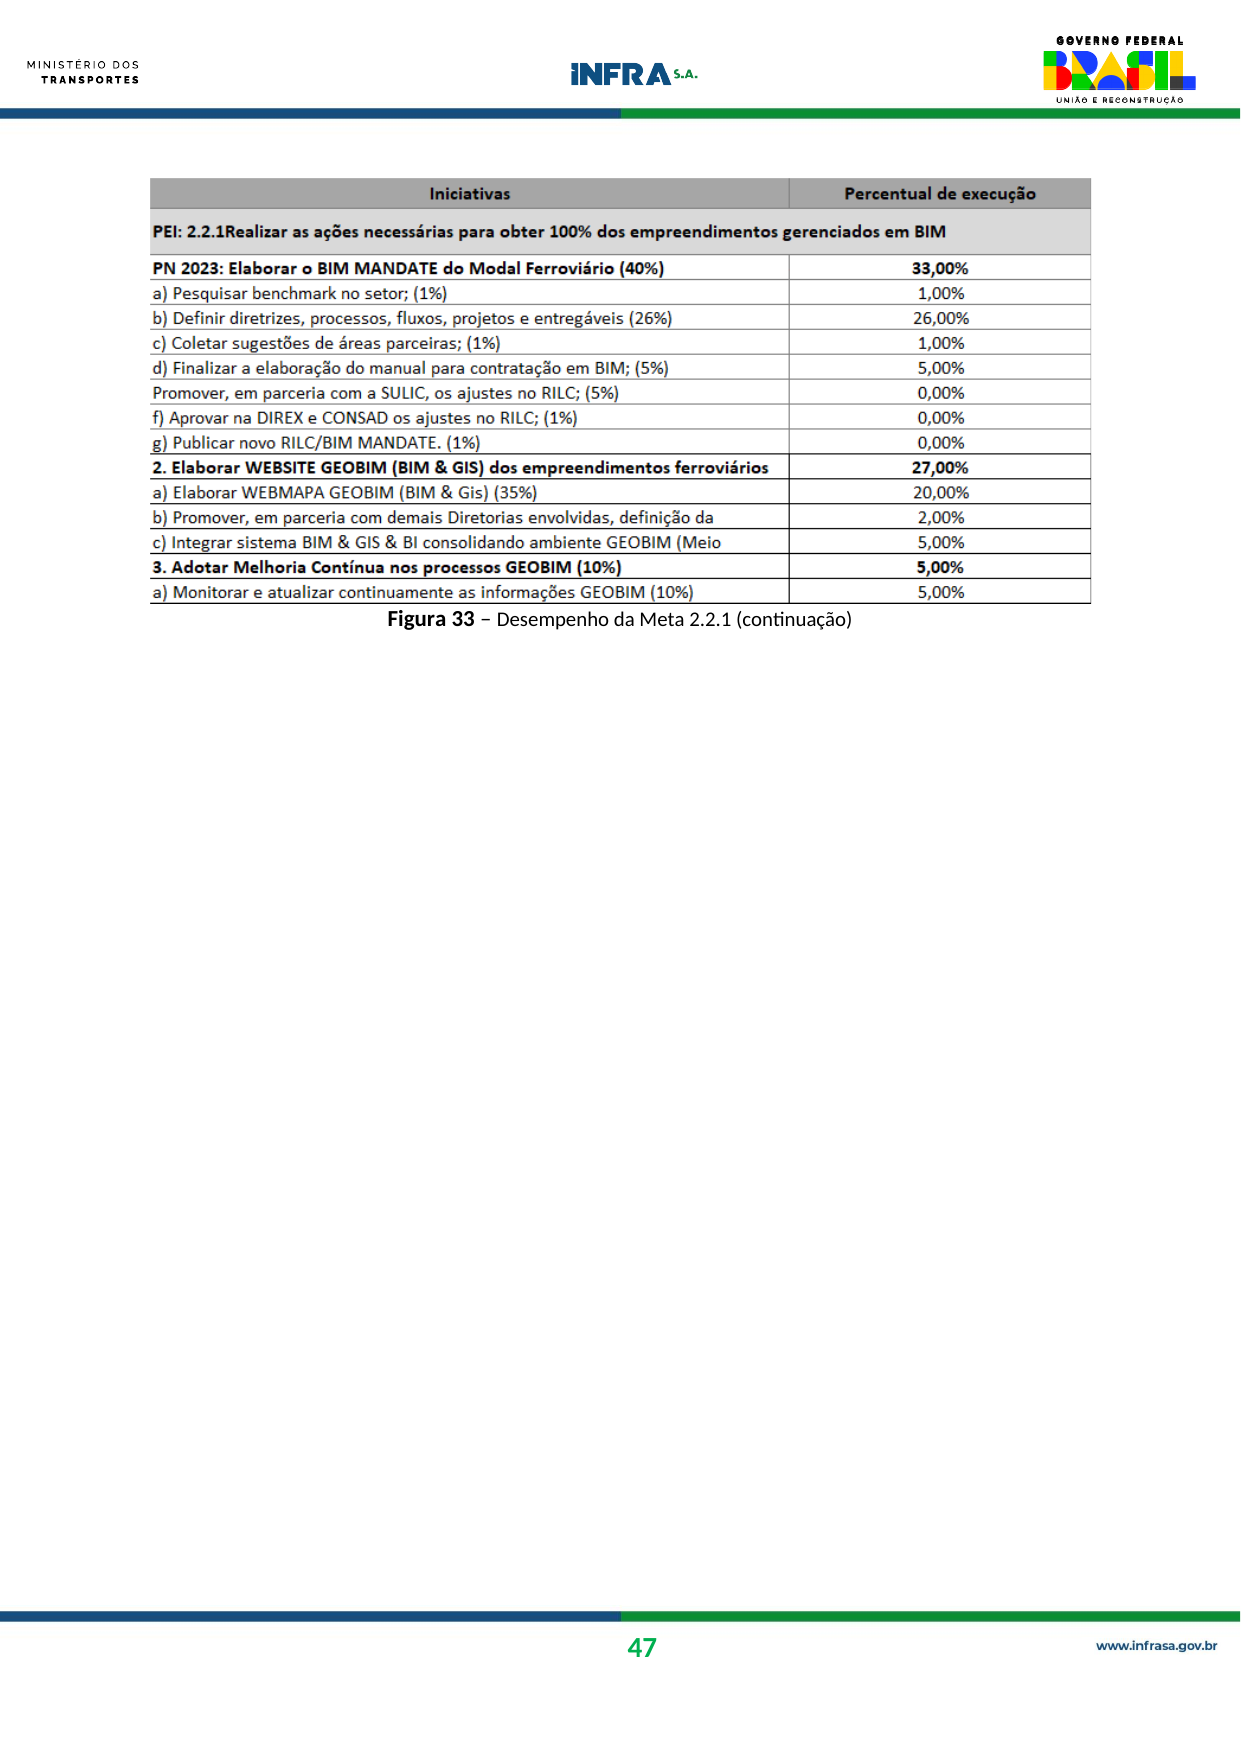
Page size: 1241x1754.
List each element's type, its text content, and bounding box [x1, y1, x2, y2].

text Figura 33 – Desempenho da Meta 2.2.1 (continuação) [112, 604, 1128, 632]
